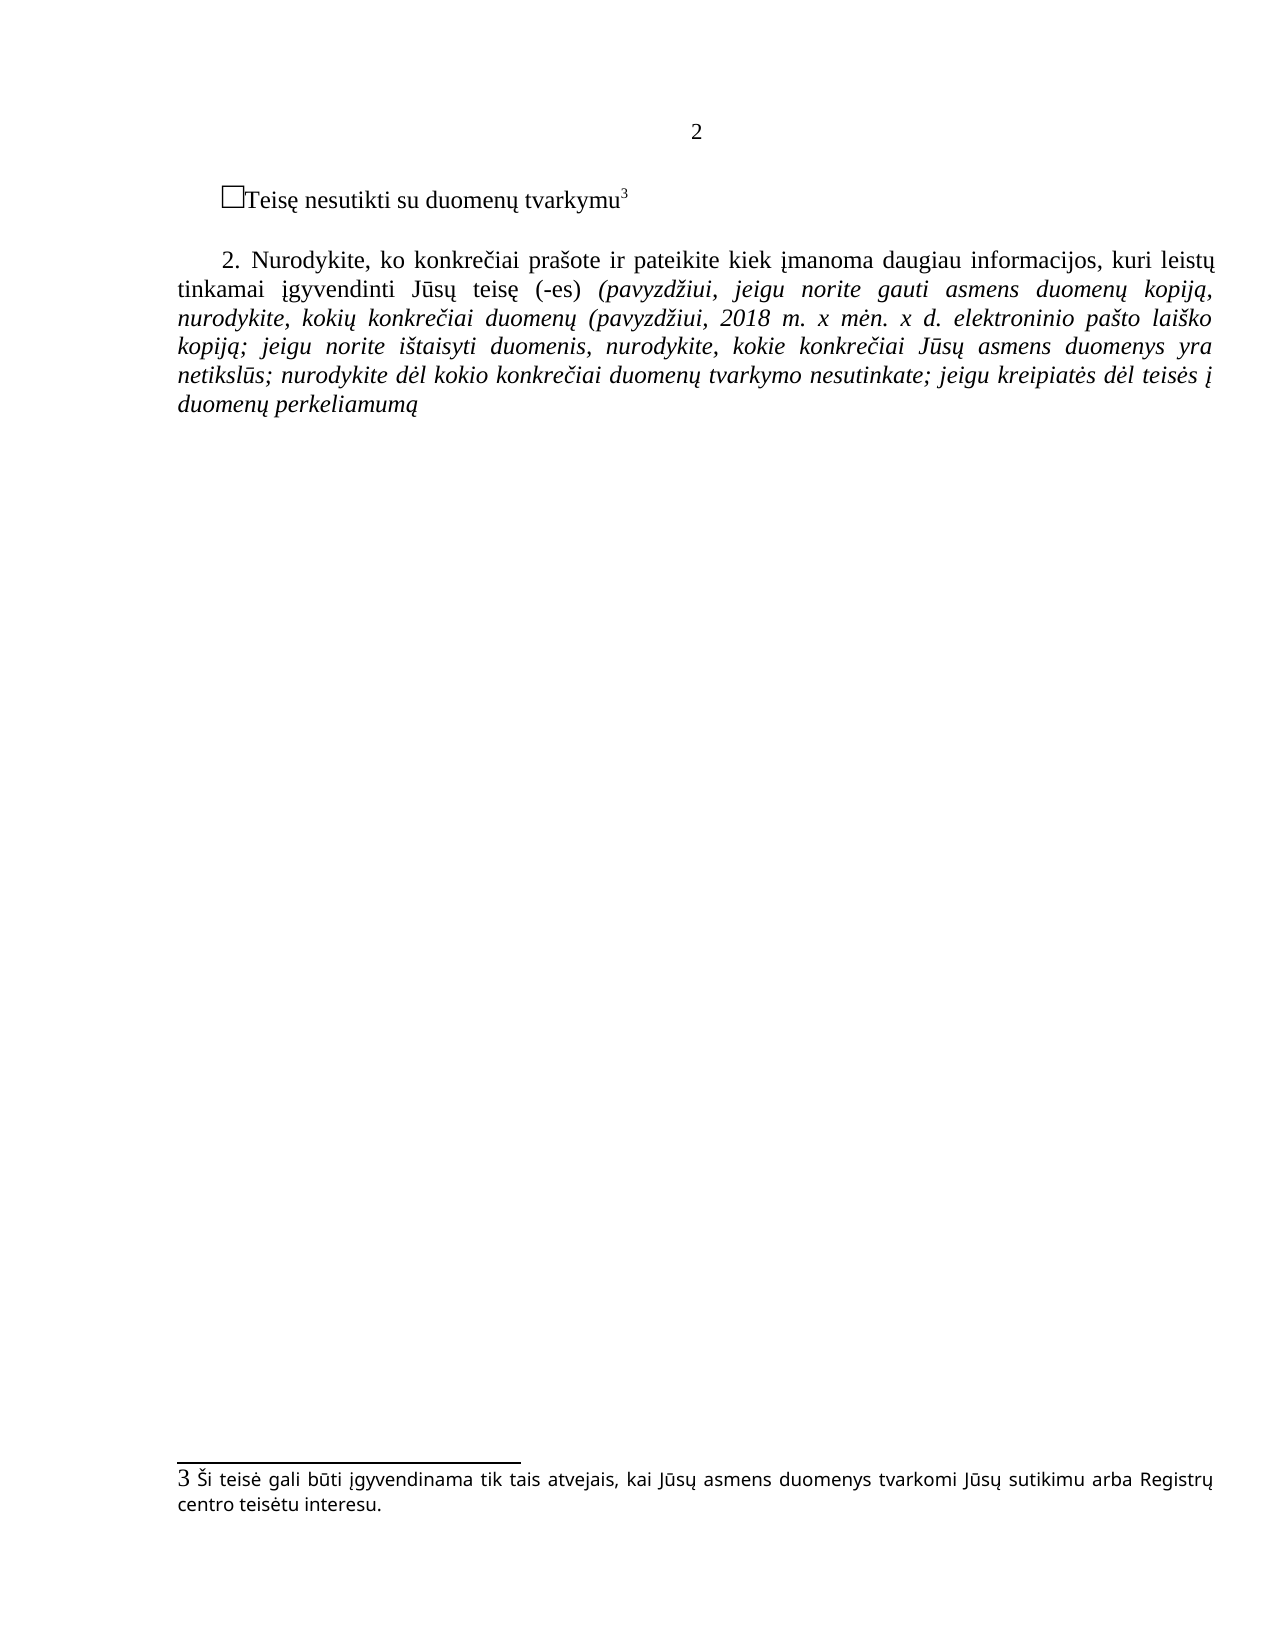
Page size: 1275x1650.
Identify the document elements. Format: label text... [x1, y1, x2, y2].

text □Teisę nesutikti su duomenų tvarkymu [222, 173, 1216, 216]
text 2. Nurodykite, ko konkrečiai prašote ir pateikite kiek įmanoma daugiau informacijos, kuri leistų tinkamai įgyvendinti Jūsų teisę (-es) (pavyzdžiui, jeigu norite gauti asmens duomenų kopiją, nurodykite, kokių konkrečiai duomenų (pavyzdžiui, 2018 m. x mėn. x d. elektroninio pašto laiško kopiją; jeigu norite ištaisyti duomenis, nurodykite, kokie konkrečiai Jūsų asmens duomenys yra netikslūs; nurodykite dėl kokio konkrečiai duomenų tvarkymo nesutinkate; jeigu kreipiatės dėl teisės į duomenų perkeliamumą [177, 245, 1216, 418]
text Ši teisė gali būti įgyvendinama tik tais atvejais, kai Jūsų asmens duomenys tvarkomi Jūsų sutikimu arba Registrų centro teisėtu interesu. [177, 1463, 1216, 1517]
